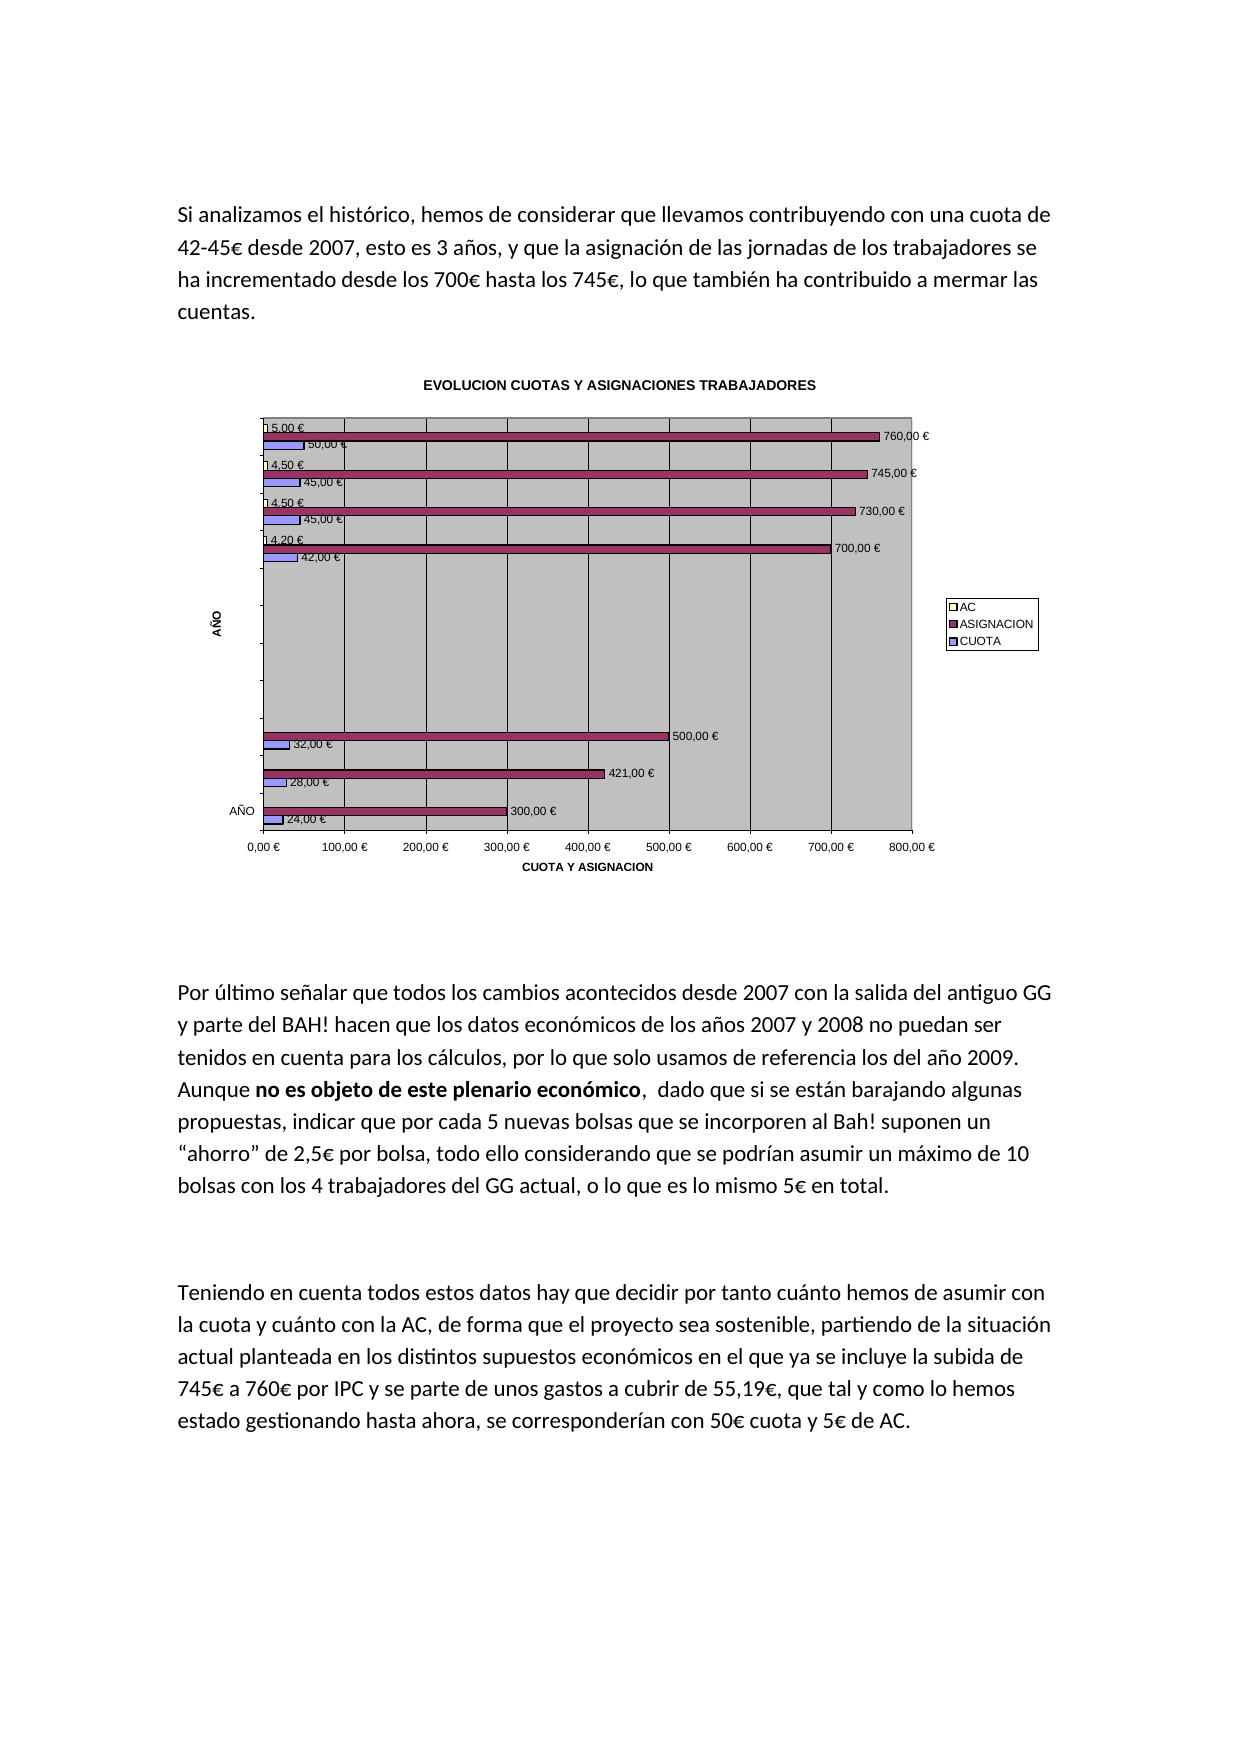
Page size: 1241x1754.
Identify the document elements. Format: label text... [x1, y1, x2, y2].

text Teniendo en cuenta todos estos datos hay que decidir por tanto cuánto hemos de asumir con la cuota y cuánto con la AC, de forma que el proyecto sea sostenible, partiendo de la situación actual planteada en los distintos supuestos económicos en el que ya se incluye la subida de 745€ a 760€ por IPC y se parte de unos gastos a cubrir de 55,19€, que tal y como lo hemos estado gestionando hasta ahora, se corresponderían con 50€ cuota y 5€ de AC. [177, 1278, 1063, 1434]
text Por último señalar que todos los cambios acontecidos desde 2007 con la salida del antiguo GG y parte del BAH! hacen que los datos económicos de los años 2007 y 2008 no puedan ser tenidos en cuenta para los cálculos, por lo que solo usamos de referencia los del año 2009. Aunque no es objeto de este plenario económico, dado que si se están barajando algunas propuestas, indicar que por cada 5 nuevas bolsas que se incorporen al Bah! suponen un “ahorro” de 2,5€ por bolsa, todo ello considerando que se podrían asumir un máximo de 10 bolsas con los 4 trabajadores del GG actual, o lo que es lo mismo 5€ en total. [177, 978, 1063, 1199]
text Si analizamos el histórico, hemos de considerar que llevamos contribuyendo con una cuota de 42-45€ desde 2007, esto es 3 años, y que la asignación de las jornadas de los trabajadores se ha incrementado desde los 700€ hasta los 745€, lo que también ha contribuido a mermar las cuentas. [177, 201, 1063, 325]
